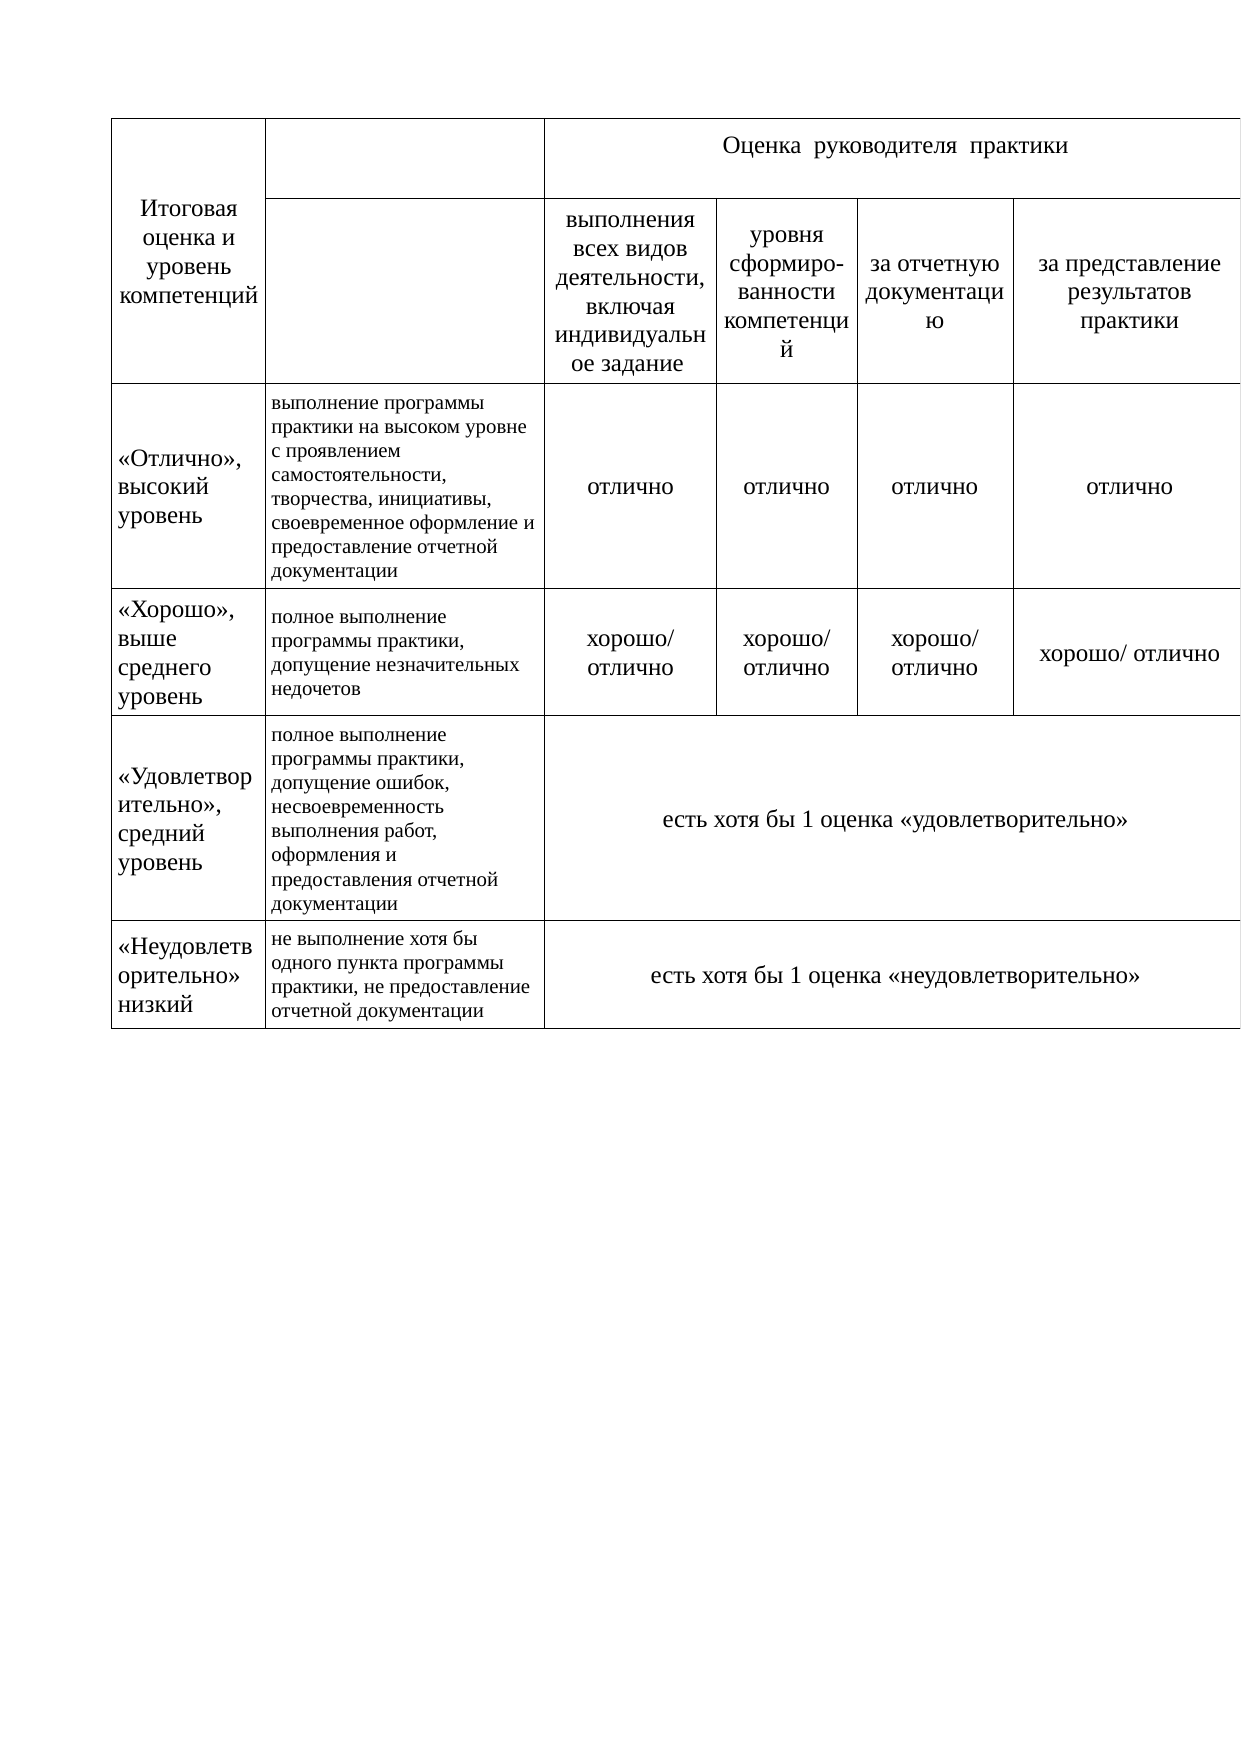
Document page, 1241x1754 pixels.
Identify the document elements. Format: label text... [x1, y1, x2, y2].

table_header Итоговая оценка и уровень компетенций [112, 119, 265, 383]
table_cell есть хотя бы 1 оценка «неудовлетворительно» [545, 921, 1240, 1028]
table_cell полное выполнение программы практики, допущение незначительных недочетов [266, 589, 544, 715]
table_cell отлично [545, 384, 716, 588]
table_header [266, 119, 544, 198]
table_cell отлично [858, 384, 1013, 588]
table_cell хорошо/ отлично [858, 589, 1013, 715]
table_cell выполнение программы практики на высоком уровне с проявлением самостоятельности, творчества, инициативы, своевременное оформление и предоставление отчетной документации [266, 384, 544, 588]
table_cell хорошо/ отлично [545, 589, 716, 715]
table_cell выполнения всех видов деятельности, включая индивидуальное задание [545, 199, 716, 383]
table_header Оценка руководителя практики [545, 119, 1240, 198]
table_cell полное выполнение программы практики, допущение ошибок, несвоевременность выполнения работ, оформления и предоставления отчетной документации [266, 716, 544, 920]
table_cell за представление результатов практики [1014, 199, 1240, 383]
table_cell есть хотя бы 1 оценка «удовлетворительно» [545, 716, 1240, 920]
table_cell отлично [1014, 384, 1240, 588]
table_cell [266, 199, 544, 383]
table_cell не выполнение хотя бы одного пункта программы практики, не предоставление отчетной документации [266, 921, 544, 1028]
table_cell «Отлично», высокий уровень [112, 384, 265, 588]
table_cell за отчетную документацию [858, 199, 1013, 383]
table_cell отлично [717, 384, 857, 588]
table_cell уровня сформиро-ванности компетенций [717, 199, 857, 383]
table_cell хорошо/ отлично [1014, 589, 1240, 715]
table_cell хорошо/ отлично [717, 589, 857, 715]
table_cell «Удовлетворительно», средний уровень [112, 716, 265, 920]
table_cell «Неудовлетворительно» низкий [112, 921, 265, 1028]
table_cell «Хорошо», выше среднего уровень [112, 589, 265, 715]
